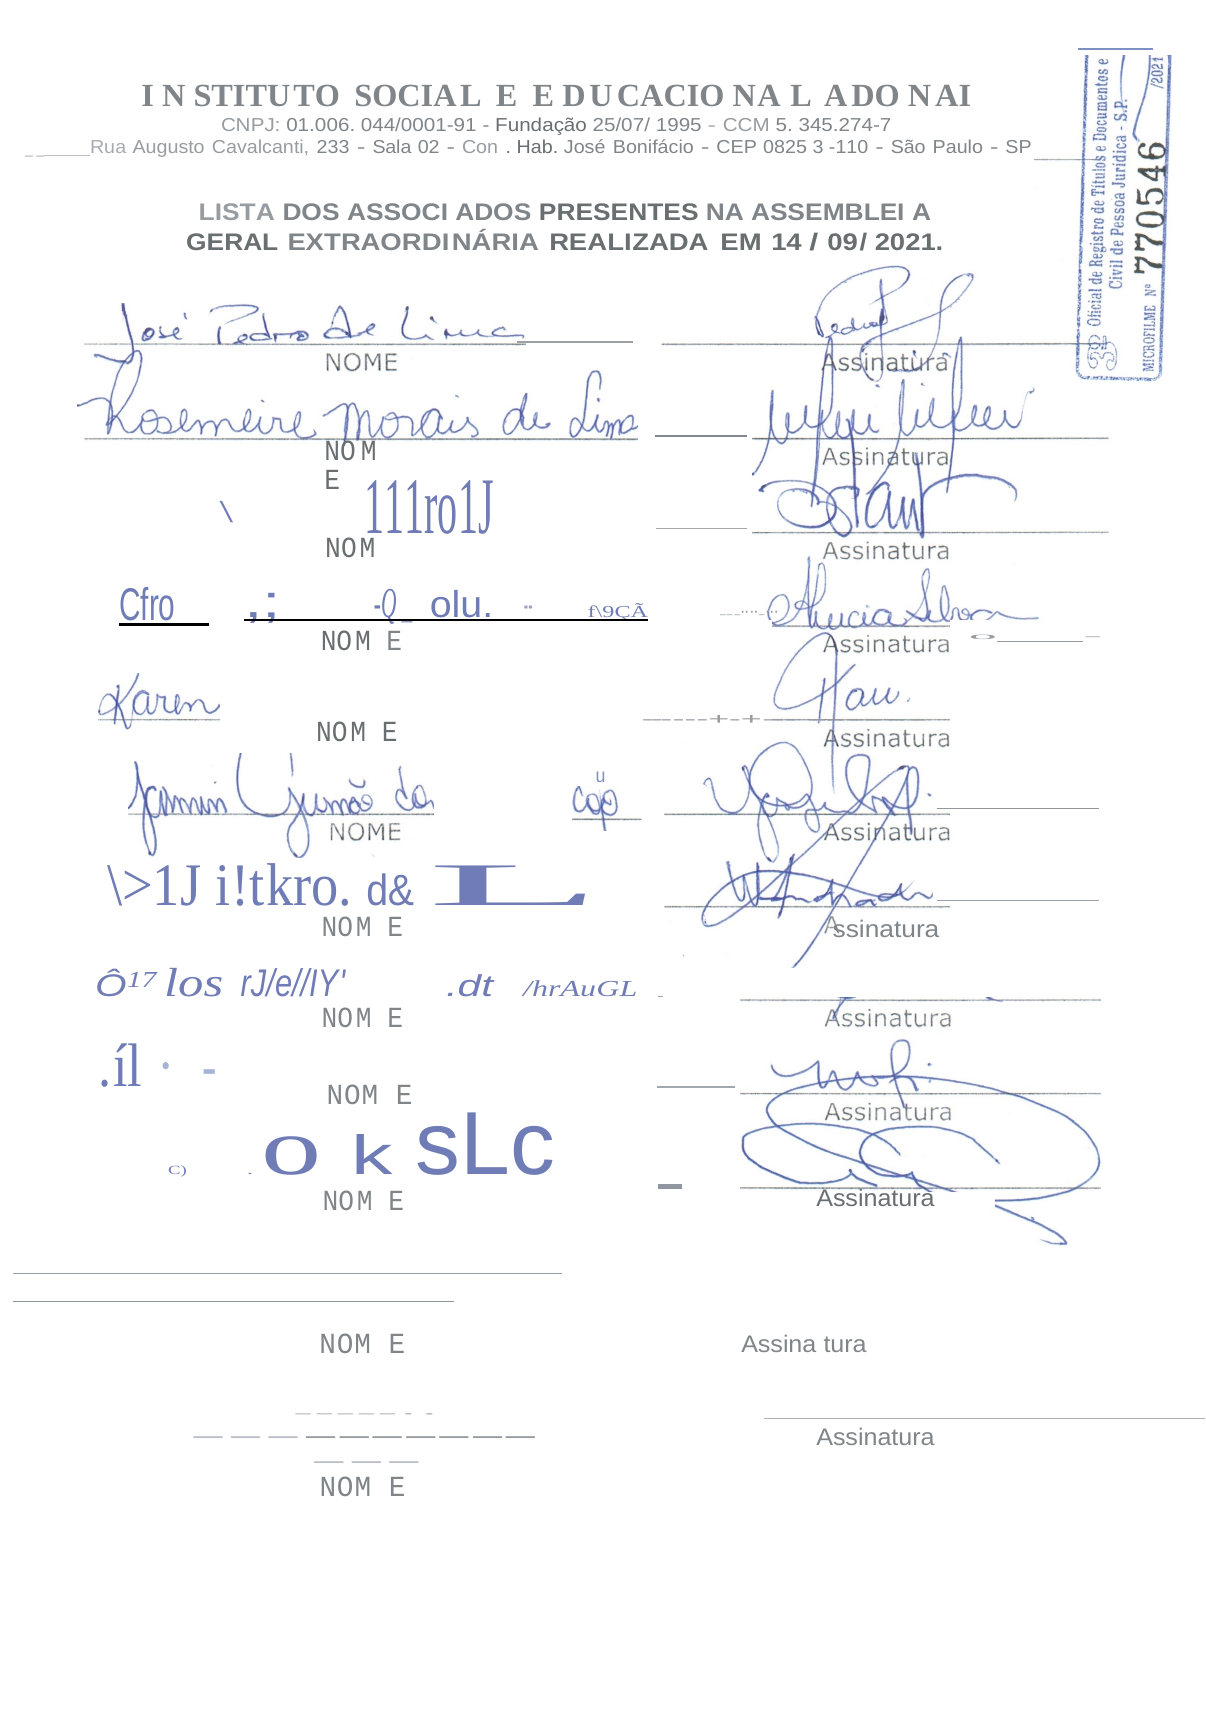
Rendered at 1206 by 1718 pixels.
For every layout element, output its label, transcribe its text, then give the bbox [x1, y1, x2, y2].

text C) . o k sLc [12, 1108, 710, 1191]
text Assinatura [816, 1423, 1184, 1451]
text LISTA DOS ASSOCI ADOS PRESENTES NA ASSEMBLEI A GERAL EXTRAORDINÁRIA REALIZADA EM 14 / 09/ 2021. [150, 197, 660, 255]
text _ _ Rua Augusto Cavalcanti, 233 - Sala 02 - Con . Hab. José Bonifácio - CEP 0825 3 -110 - São Paulo - SP [25, 136, 660, 158]
subtitle NOM E [171, 1473, 553, 1503]
subtitle Assina tura [741, 1330, 1184, 1357]
text \ 111ro1J [213, 469, 498, 550]
text [119, 626, 209, 630]
text .íl · - [98, 1034, 217, 1099]
text NOM E [171, 1329, 553, 1360]
text \>1J i!tkro. d& L [68, 857, 642, 917]
text NOM E [325, 534, 396, 563]
text -----·· ------------- [179, 1399, 553, 1473]
text o - [1172, 631, 1184, 642]
subtitle NOM E [82, 917, 642, 941]
text Cfro [119, 578, 209, 623]
subtitle NOM E [16, 1191, 710, 1215]
text ,; -Q _ olu. -- f\9ÇÃ ---""-"' [244, 578, 660, 627]
subtitle NOM E [213, 627, 509, 656]
subtitle NOM E [82, 1005, 642, 1034]
text [1172, 764, 1184, 787]
text u [595, 764, 660, 787]
subtitle NOM E [326, 1088, 740, 1108]
text Ô17 los rJ/e//IY' .dt /hrAuGL [92, 962, 642, 1005]
subtitle I N STITUTO SOCIAL E E DUCACIO NA L ADO NAI [138, 76, 660, 113]
subtitle [1101, 1088, 1184, 1108]
subtitle ssinatura [1172, 915, 1184, 942]
text CNPJ: 01.006. 044/0001-91 - Fundação 25/07/ 1995 - CCM 5. 345.274-7 [138, 114, 660, 136]
subtitle NOM E [12, 717, 397, 750]
